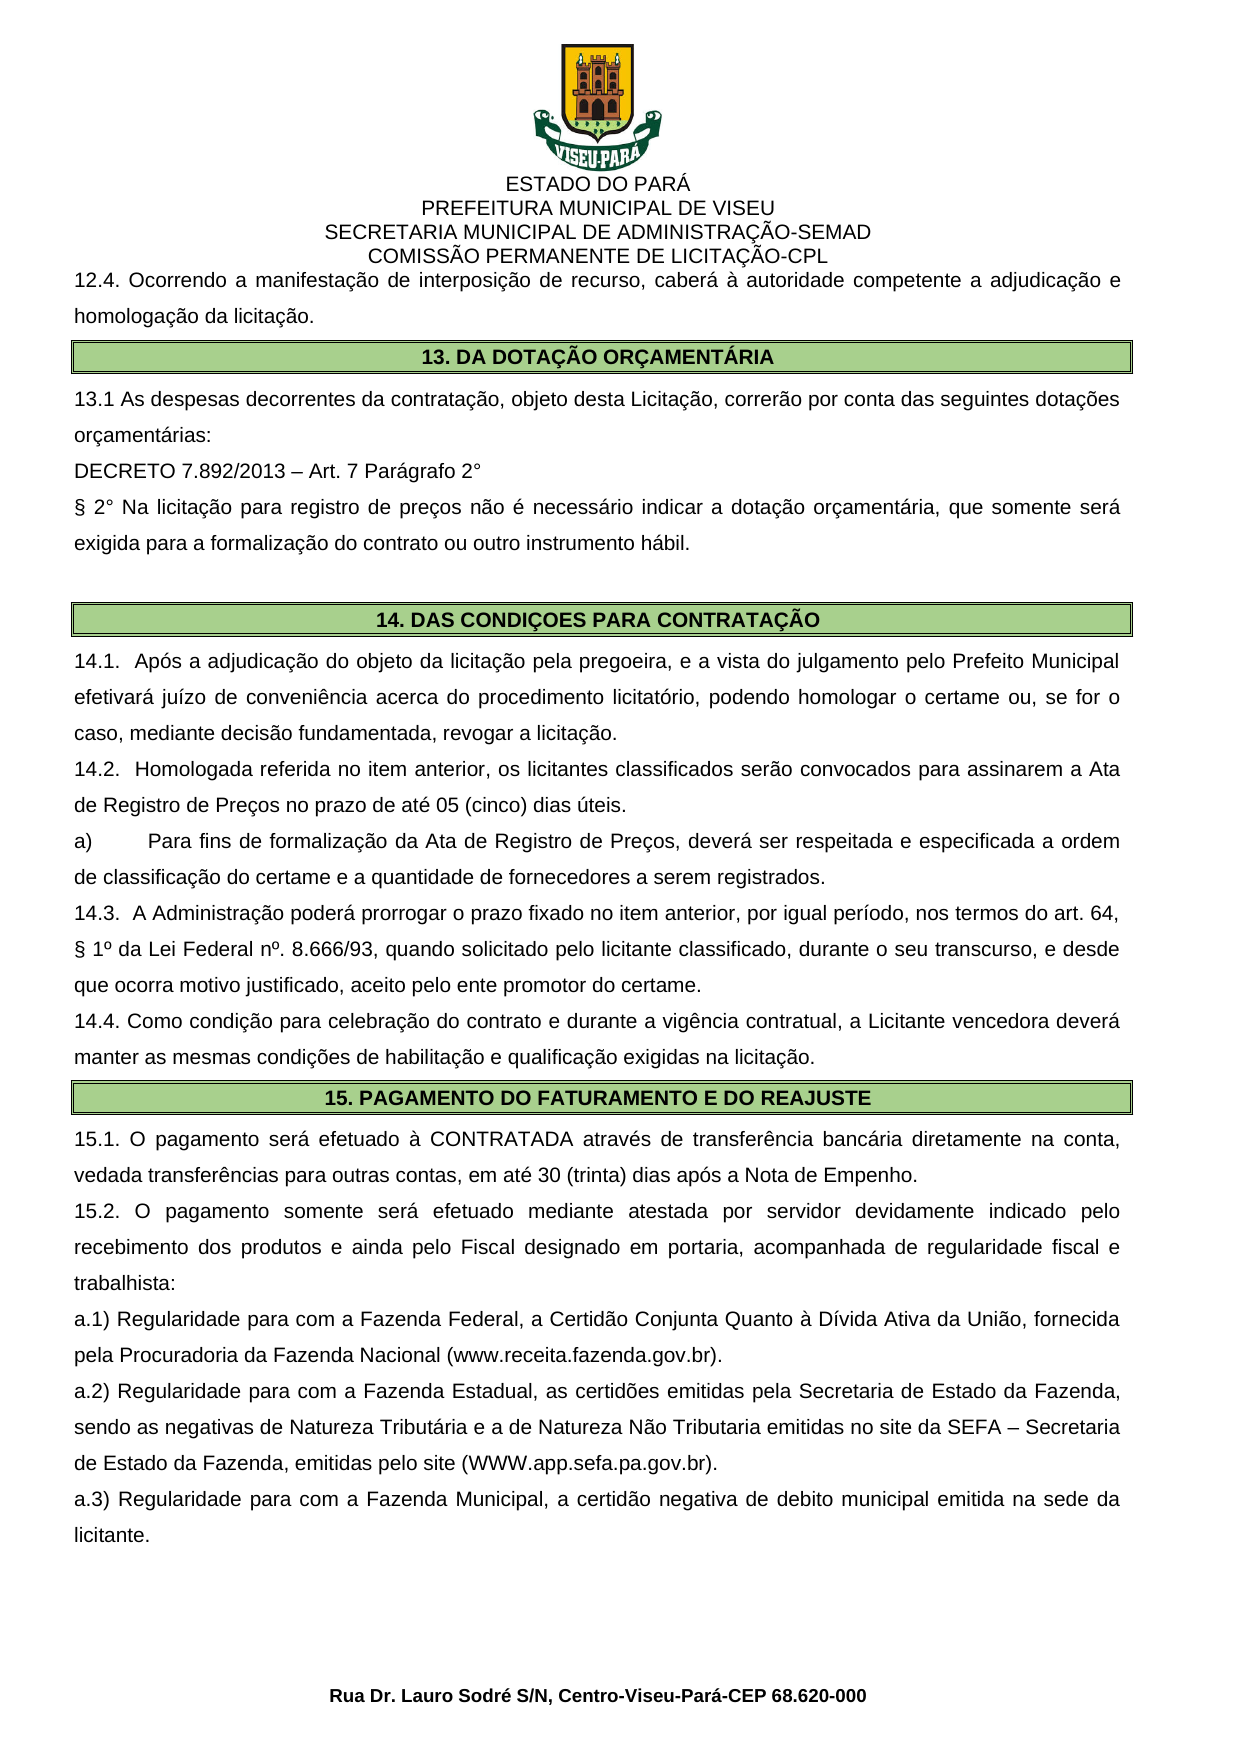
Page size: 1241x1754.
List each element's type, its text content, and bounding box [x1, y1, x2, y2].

picture [533, 44, 663, 172]
text 13. DA DOTAÇÃO ORÇAMENTÁRIA [74, 343, 1130, 371]
text 14.3. A Administração poderá prorrogar o prazo fixado no item anterior, por igual período, nos termos do art. 64, § 1º da Lei Federal nº. 8.666/93, quando solicitado pelo licitante classificado, durante o seu transcurso, e desde que ocorra motivo justificado, aceito pelo ente promotor do certame. [74, 901, 1122, 997]
text a) Para fins de formalização da Ata de Registro de Preços, deverá ser respeitada e especificada a ordem de classificação do certame e a quantidade de fornecedores a serem registrados. [74, 829, 1122, 889]
text 15.2. O pagamento somente será efetuado mediante atestada por servidor devidamente indicado pelo recebimento dos produtos e ainda pelo Fiscal designado em portaria, acompanhada de regularidade fiscal e trabalhista: [74, 1199, 1122, 1295]
text 14.2. Homologada referida no item anterior, os licitantes classificados serão convocados para assinarem a Ata de Registro de Preços no prazo de até 05 (cinco) dias úteis. [74, 757, 1122, 817]
text a.2) Regularidade para com a Fazenda Estadual, as certidões emitidas pela Secretaria de Estado da Fazenda, sendo as negativas de Natureza Tributária e a de Natureza Não Tributaria emitidas no site da SEFA – Secretaria de Estado da Fazenda, emitidas pelo site (WWW.app.sefa.pa.gov.br). [74, 1379, 1122, 1475]
text 14.1. Após a adjudicação do objeto da licitação pela pregoeira, e a vista do julgamento pelo Prefeito Municipal efetivará juízo de conveniência acerca do procedimento licitatório, podendo homologar o certame ou, se for o caso, mediante decisão fundamentada, revogar a licitação. [74, 649, 1122, 745]
text § 2° Na licitação para registro de preços não é necessário indicar a dotação orçamentária, que somente será exigida para a formalização do contrato ou outro instrumento hábil. [74, 494, 1122, 554]
text 12.4. Ocorrendo a manifestação de interposição de recurso, caberá à autoridade competente a adjudicação e homologação da licitação. [74, 268, 1122, 328]
text 15.1. O pagamento será efetuado à CONTRATADA através de transferência bancária diretamente na conta, vedada transferências para outras contas, em até 30 (trinta) dias após a Nota de Empenho. [74, 1127, 1122, 1187]
text 14. DAS CONDIÇOES PARA CONTRATAÇÃO [74, 605, 1130, 633]
text DECRETO 7.892/2013 – Art. 7 Parágrafo 2° [74, 458, 1122, 482]
text 15. PAGAMENTO DO FATURAMENTO E DO REAJUSTE [74, 1084, 1130, 1112]
text a.3) Regularidade para com a Fazenda Municipal, a certidão negativa de debito municipal emitida na sede da licitante. [74, 1487, 1122, 1547]
text 14.4. Como condição para celebração do contrato e durante a vigência contratual, a Licitante vencedora deverá manter as mesmas condições de habilitação e qualificação exigidas na licitação. [74, 1008, 1122, 1068]
text a.1) Regularidade para com a Fazenda Federal, a Certidão Conjunta Quanto à Dívida Ativa da União, fornecida pela Procuradoria da Fazenda Nacional (www.receita.fazenda.gov.br). [74, 1307, 1122, 1367]
text 13.1 As despesas decorrentes da contratação, objeto desta Licitação, correrão por conta das seguintes dotações orçamentárias: [74, 387, 1122, 447]
